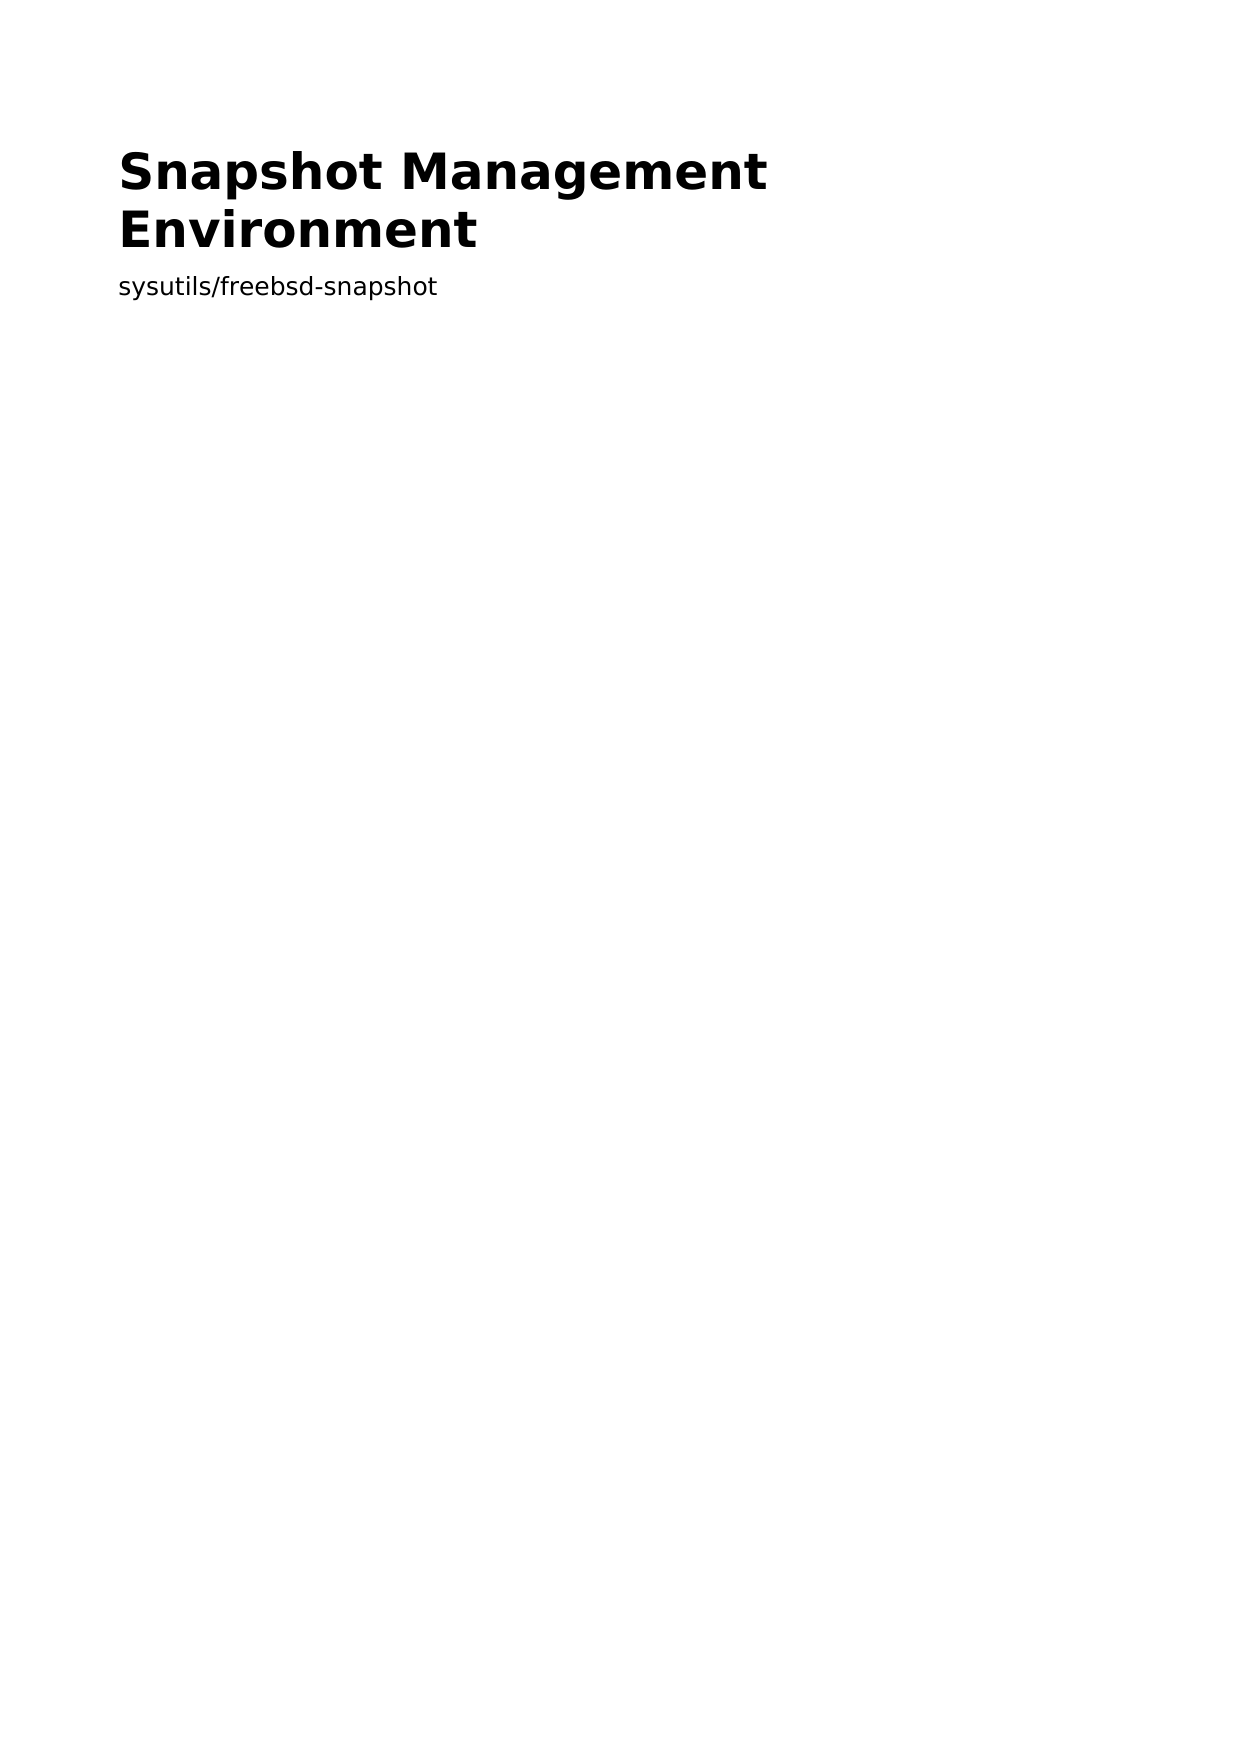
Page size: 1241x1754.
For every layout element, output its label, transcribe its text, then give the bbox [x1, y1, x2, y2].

text sysutils/freebsd-snapshot [118, 272, 1122, 301]
subtitle Snapshot Management Environment [118, 143, 1122, 259]
